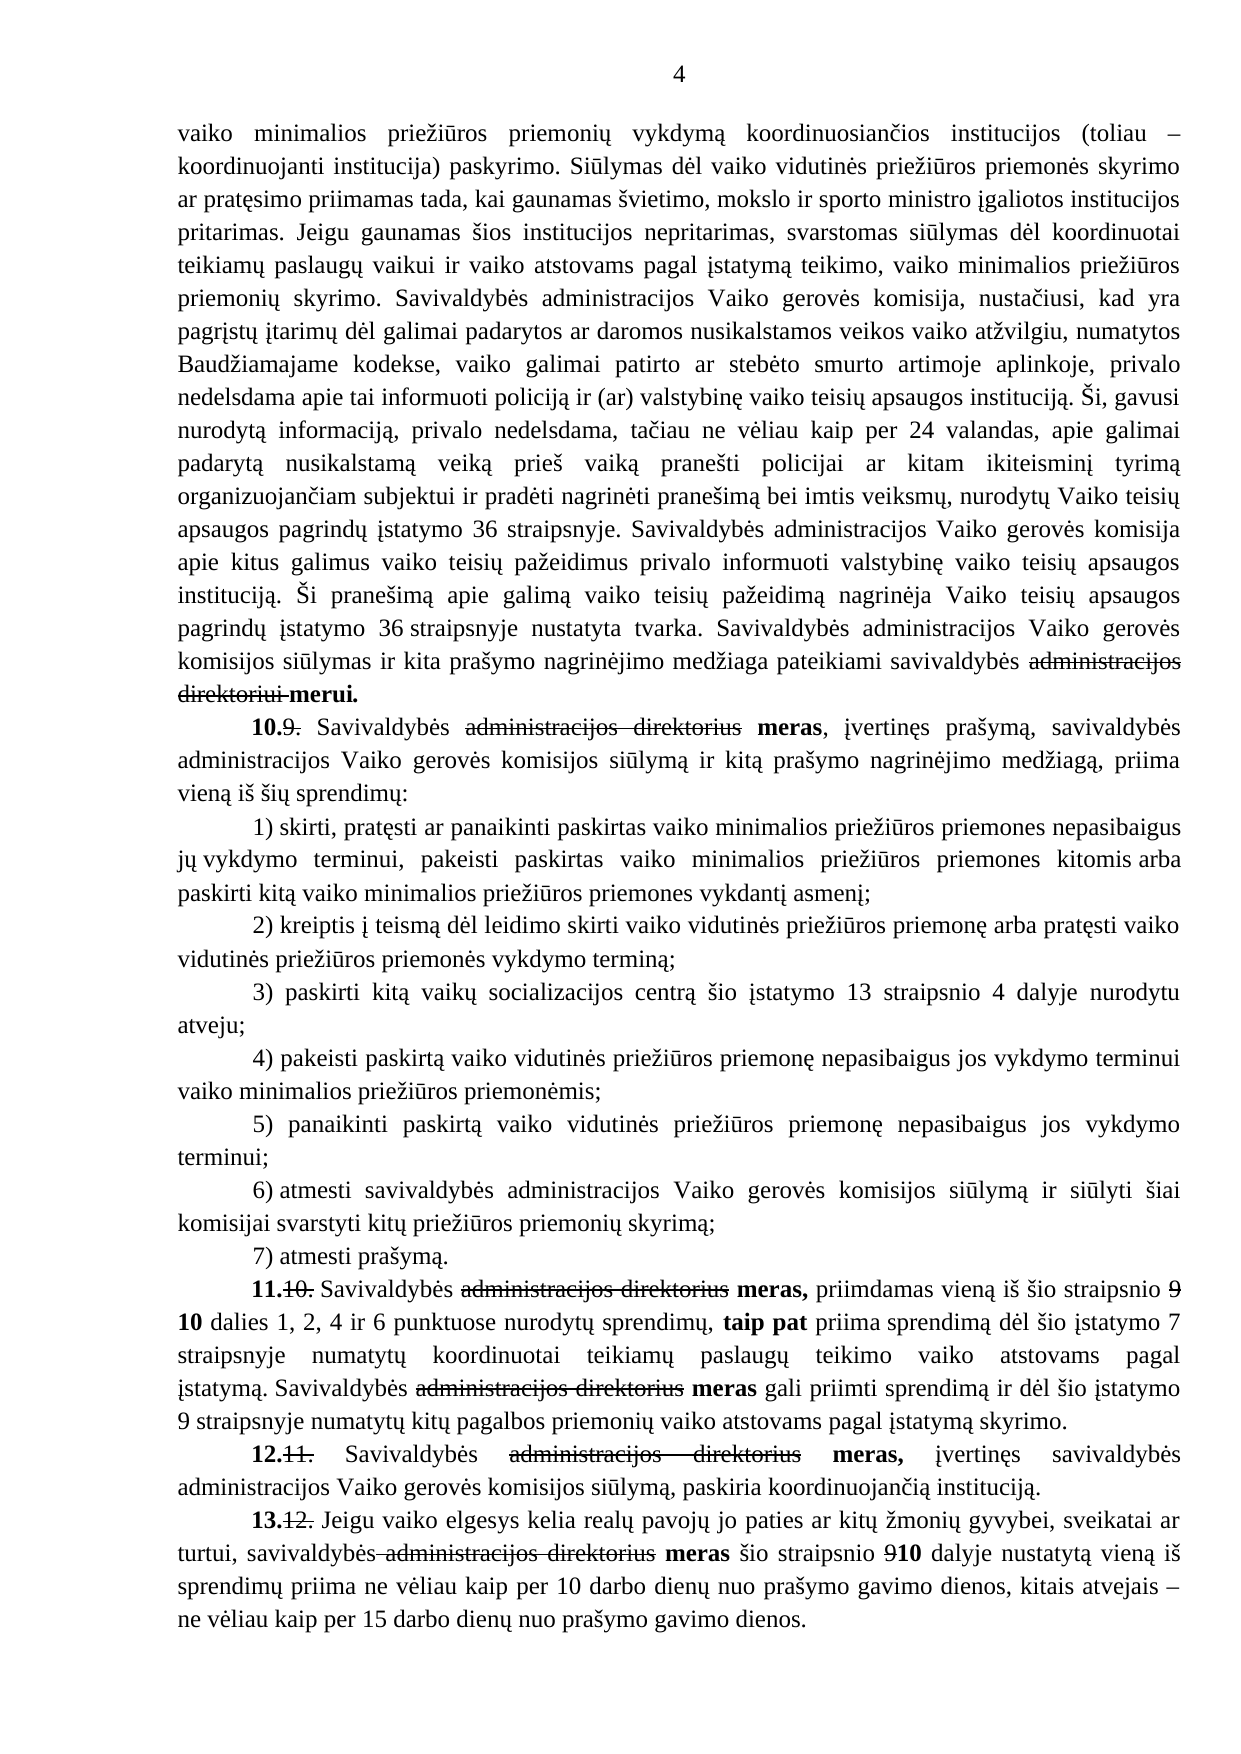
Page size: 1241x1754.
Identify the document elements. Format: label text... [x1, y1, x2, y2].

text 13.12. Jeigu vaiko elgesys kelia realų pavojų jo paties ar kitų žmonių gyvybei, sveikatai ar turtui, savivaldybės administracijos direktorius meras šio straipsnio 910 dalyje nustatytą vieną iš sprendimų priima ne vėliau kaip per 10 darbo dienų nuo prašymo gavimo dienos, kitais atvejais – ne vėliau kaip per 15 darbo dienų nuo prašymo gavimo dienos. [177, 1505, 1181, 1633]
text 10.9. Savivaldybės administracijos direktorius meras, įvertinęs prašymą, savivaldybės administracijos Vaiko gerovės komisijos siūlymą ir kitą prašymo nagrinėjimo medžiagą, priima vieną iš šių sprendimų: [177, 712, 1181, 807]
text vaiko minimalios priežiūros priemonių vykdymą koordinuosiančios institucijos (toliau – koordinuojanti institucija) paskyrimo. Siūlymas dėl vaiko vidutinės priežiūros priemonės skyrimo ar pratęsimo priimamas tada, kai gaunamas švietimo, mokslo ir sporto ministro įgaliotos institucijos pritarimas. Jeigu gaunamas šios institucijos nepritarimas, svarstomas siūlymas dėl koordinuotai teikiamų paslaugų vaikui ir vaiko atstovams pagal įstatymą teikimo, vaiko minimalios priežiūros priemonių skyrimo. Savivaldybės administracijos Vaiko gerovės komisija, nustačiusi, kad yra pagrįstų įtarimų dėl galimai padarytos ar daromos nusikalstamos veikos vaiko atžvilgiu, numatytos Baudžiamajame kodekse, vaiko galimai patirto ar stebėto smurto artimoje aplinkoje, privalo nedelsdama apie tai informuoti policiją ir (ar) valstybinę vaiko teisių apsaugos instituciją. Ši, gavusi nurodytą informaciją, privalo nedelsdama, tačiau ne vėliau kaip per 24 valandas, apie galimai padarytą nusikalstamą veiką prieš vaiką pranešti policijai ar kitam ikiteisminį tyrimą organizuojančiam subjektui ir pradėti nagrinėti pranešimą bei imtis veiksmų, nurodytų Vaiko teisių apsaugos pagrindų įstatymo 36 straipsnyje. Savivaldybės administracijos Vaiko gerovės komisija apie kitus galimus vaiko teisių pažeidimus privalo informuoti valstybinę vaiko teisių apsaugos instituciją. Ši pranešimą apie galimą vaiko teisių pažeidimą nagrinėja Vaiko teisių apsaugos pagrindų įstatymo 36 straipsnyje nustatyta tvarka. Savivaldybės administracijos Vaiko gerovės komisijos siūlymas ir kita prašymo nagrinėjimo medžiaga pateikiami savivaldybės administracijos direktoriui merui. [177, 118, 1181, 708]
text 12.11. Savivaldybės administracijos direktorius meras, įvertinęs savivaldybės administracijos Vaiko gerovės komisijos siūlymą, paskiria koordinuojančią instituciją. [177, 1439, 1181, 1501]
text 5) panaikinti paskirtą vaiko vidutinės priežiūros priemonę nepasibaigus jos vykdymo terminui; [177, 1109, 1181, 1171]
text 7) atmesti prašymą. [177, 1241, 1181, 1269]
text 1) skirti, pratęsti ar panaikinti paskirtas vaiko minimalios priežiūros priemones nepasibaigus jų vykdymo terminui, pakeisti paskirtas vaiko minimalios priežiūros priemones kitomis arba paskirti kitą vaiko minimalios priežiūros priemones vykdantį asmenį; [177, 812, 1181, 906]
text 3) paskirti kitą vaikų socializacijos centrą šio įstatymo 13 straipsnio 4 dalyje nurodytu atveju; [177, 977, 1181, 1038]
text 6) atmesti savivaldybės administracijos Vaiko gerovės komisijos siūlymą ir siūlyti šiai komisijai svarstyti kitų priežiūros priemonių skyrimą; [177, 1175, 1181, 1237]
text 2) kreiptis į teismą dėl leidimo skirti vaiko vidutinės priežiūros priemonę arba pratęsti vaiko vidutinės priežiūros priemonės vykdymo terminą; [177, 911, 1181, 972]
text 11.10. Savivaldybės administracijos direktorius meras, priimdamas vieną iš šio straipsnio 9 10 dalies 1, 2, 4 ir 6 punktuose nurodytų sprendimų, taip pat priima sprendimą dėl šio įstatymo 7 straipsnyje numatytų koordinuotai teikiamų paslaugų teikimo vaiko atstovams pagal įstatymą. Savivaldybės administracijos direktorius meras gali priimti sprendimą ir dėl šio įstatymo 9 straipsnyje numatytų kitų pagalbos priemonių vaiko atstovams pagal įstatymą skyrimo. [177, 1274, 1181, 1435]
text 4) pakeisti paskirtą vaiko vidutinės priežiūros priemonę nepasibaigus jos vykdymo terminui vaiko minimalios priežiūros priemonėmis; [177, 1043, 1181, 1104]
